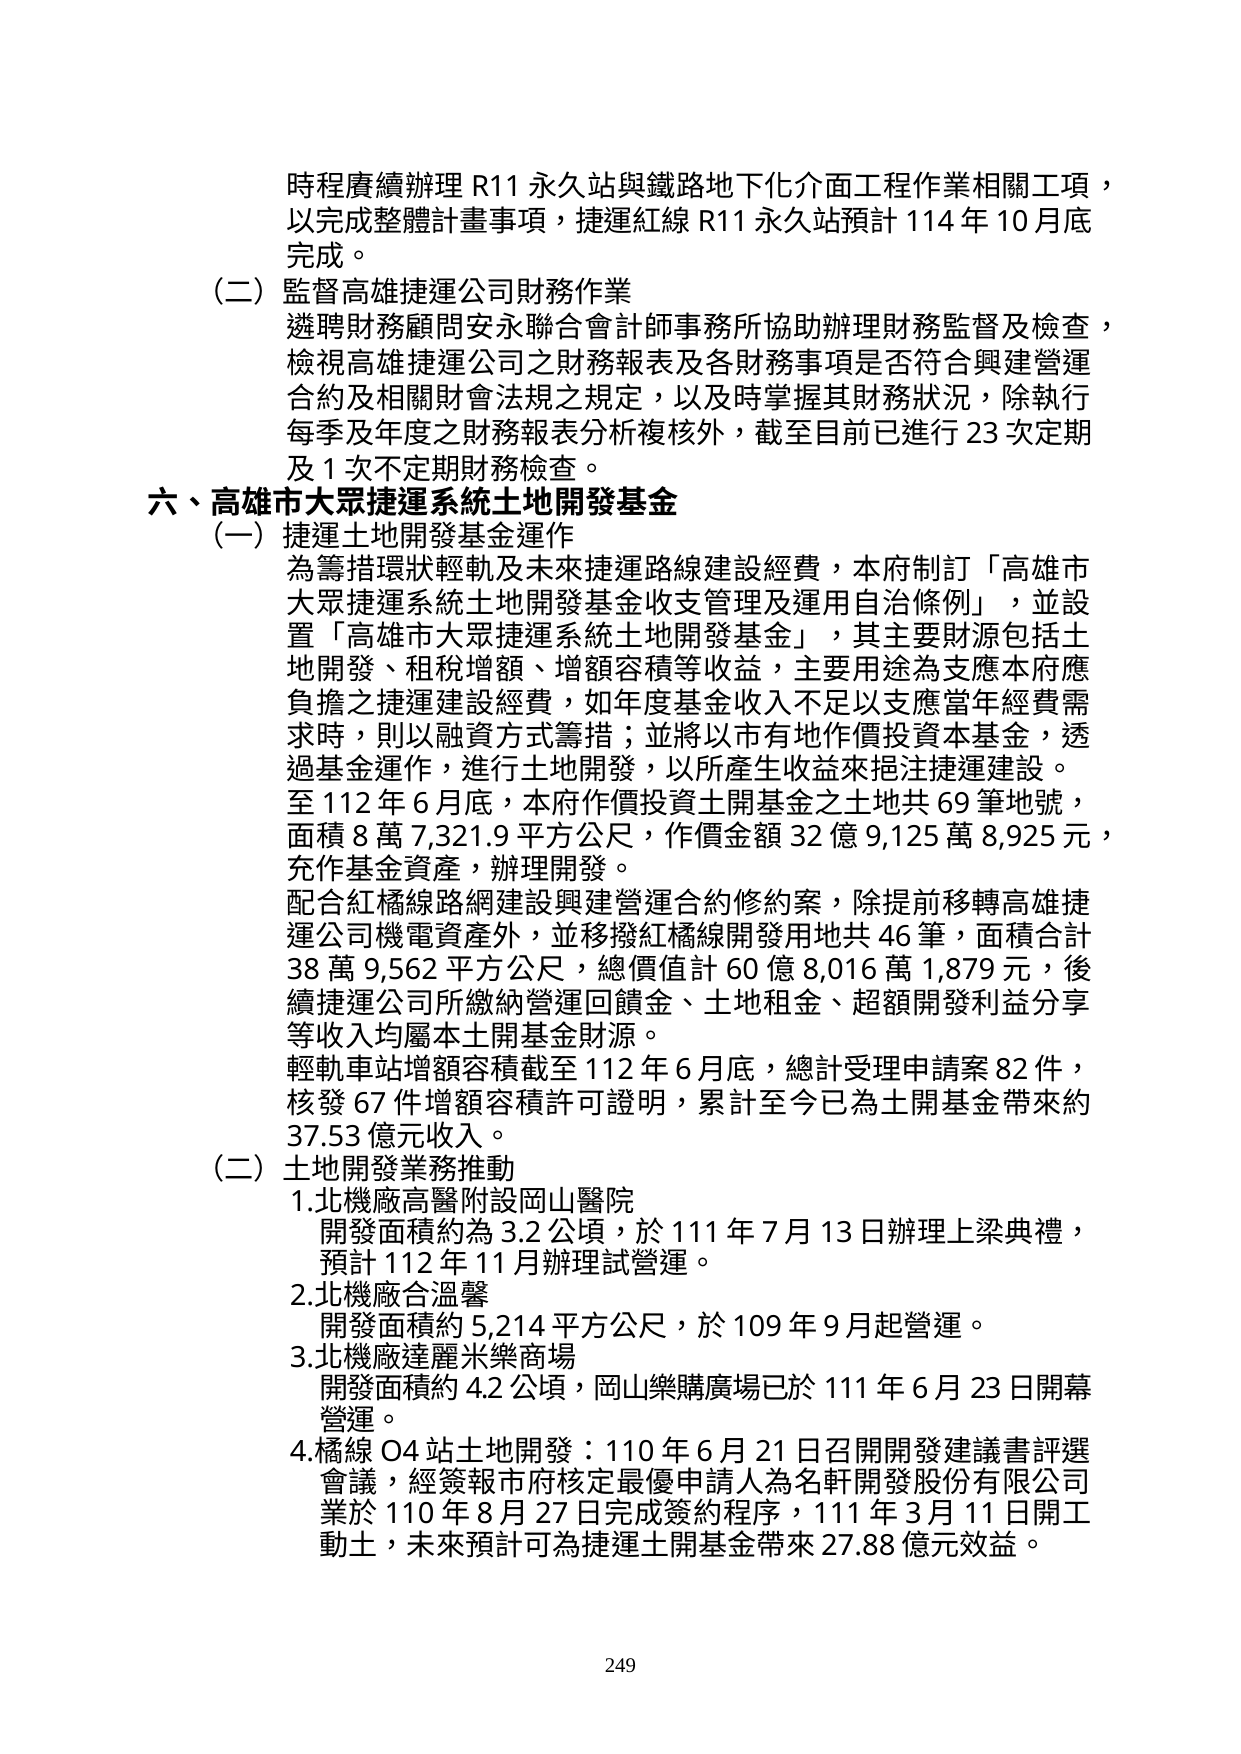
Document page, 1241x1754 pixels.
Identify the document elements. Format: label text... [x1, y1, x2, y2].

text 遴聘財務顧問安永聯合會計師事務所協助辦理財務監督及檢查，檢視高雄捷運公司之財務報表及各財務事項是否符合興建營運合約及相關財會法規之規定，以及時掌握其財務狀況，除執行每季及年度之財務報表分析複核外，截至目前已進行23次定期及1次不定期財務檢查。 [286, 309, 1092, 486]
text 2.北機廠合溫馨 [289, 1280, 1092, 1311]
text 至112年6月底，本府作價投資土開基金之土地共69筆地號，面積8萬7,321.9平方公尺，作價金額32億9,125萬8,925元，充作基金資產，辦理開發。 [286, 786, 1092, 886]
text （二）監督高雄捷運公司財務作業 [195, 274, 1092, 309]
text （二）土地開發業務推動 [195, 1153, 1092, 1186]
text （一）捷運土地開發基金運作 [195, 520, 1092, 553]
text 配合紅橘線路網建設興建營運合約修約案，除提前移轉高雄捷運公司機電資產外，並移撥紅橘線開發用地共46筆，面積合計38萬9,562平方公尺，總價值計60億8,016萬1,879元，後續捷運公司所繳納營運回饋金、土地租金、超額開發利益分享等收入均屬本土開基金財源。 [286, 886, 1092, 1053]
text 開發面積約4.2公頃，岡山樂購廣場已於111年6月23日開幕營運。 [319, 1374, 1092, 1436]
text 輕軌車站增額容積截至112年6月底，總計受理申請案82件，核發67件增額容積許可證明，累計至今已為土開基金帶來約37.53億元收入。 [286, 1053, 1092, 1153]
text 3.北機廠達麗米樂商場 [289, 1343, 1092, 1374]
text 開發面積約5,214平方公尺，於109年9月起營運。 [319, 1311, 1092, 1343]
text 1.北機廠高醫附設岡山醫院 [289, 1186, 1092, 1218]
text 4.橘線O4站土地開發：110年6月21日召開開發建議書評選會議，經簽報市府核定最優申請人為名軒開發股份有限公司業於110年8月27日完成簽約程序，111年3月11日開工動土，未來預計可為捷運土開基金帶來27.88億元效益。 [289, 1436, 1092, 1561]
text 配合高雄鐵路地下化工程臺鐵新高雄車站第二階段工程，已於108年1月完成R11臨時車站出入口交付前置作業，R11永久站北G+1結構及開口區112年1月20日交付捷運，目前已完成捷運R11後站第一階段G+1層樓板施作。目前持續捷運U1層東側隔間牆施作、玻璃隔間牆骨架安裝、U2層捷運電扶梯及樓梯結構施作、6區U2層兩側暫撐牆切割。後續並配合臺鐵下地時程賡續辦理R11永久站與鐵路地下化介面工程作業相關工項，以完成整體計畫事項，捷運紅線R11永久站預計114年10月底完成。 [286, 168, 1092, 274]
text 開發面積約為3.2公頃，於111年7月13日辦理上梁典禮，預計112年11月辦理試營運。 [319, 1218, 1092, 1280]
text 為籌措環狀輕軌及未來捷運路線建設經費，本府制訂「高雄市大眾捷運系統土地開發基金收支管理及運用自治條例」，並設置「高雄市大眾捷運系統土地開發基金」，其主要財源包括土地開發、租稅增額、增額容積等收益，主要用途為支應本府應負擔之捷運建設經費，如年度基金收入不足以支應當年經費需求時，則以融資方式籌措；並將以市有地作價投資本基金，透過基金運作，進行土地開發，以所產生收益來挹注捷運建設。 [286, 553, 1092, 786]
text 六、高雄市大眾捷運系統土地開發基金 [148, 486, 1092, 520]
